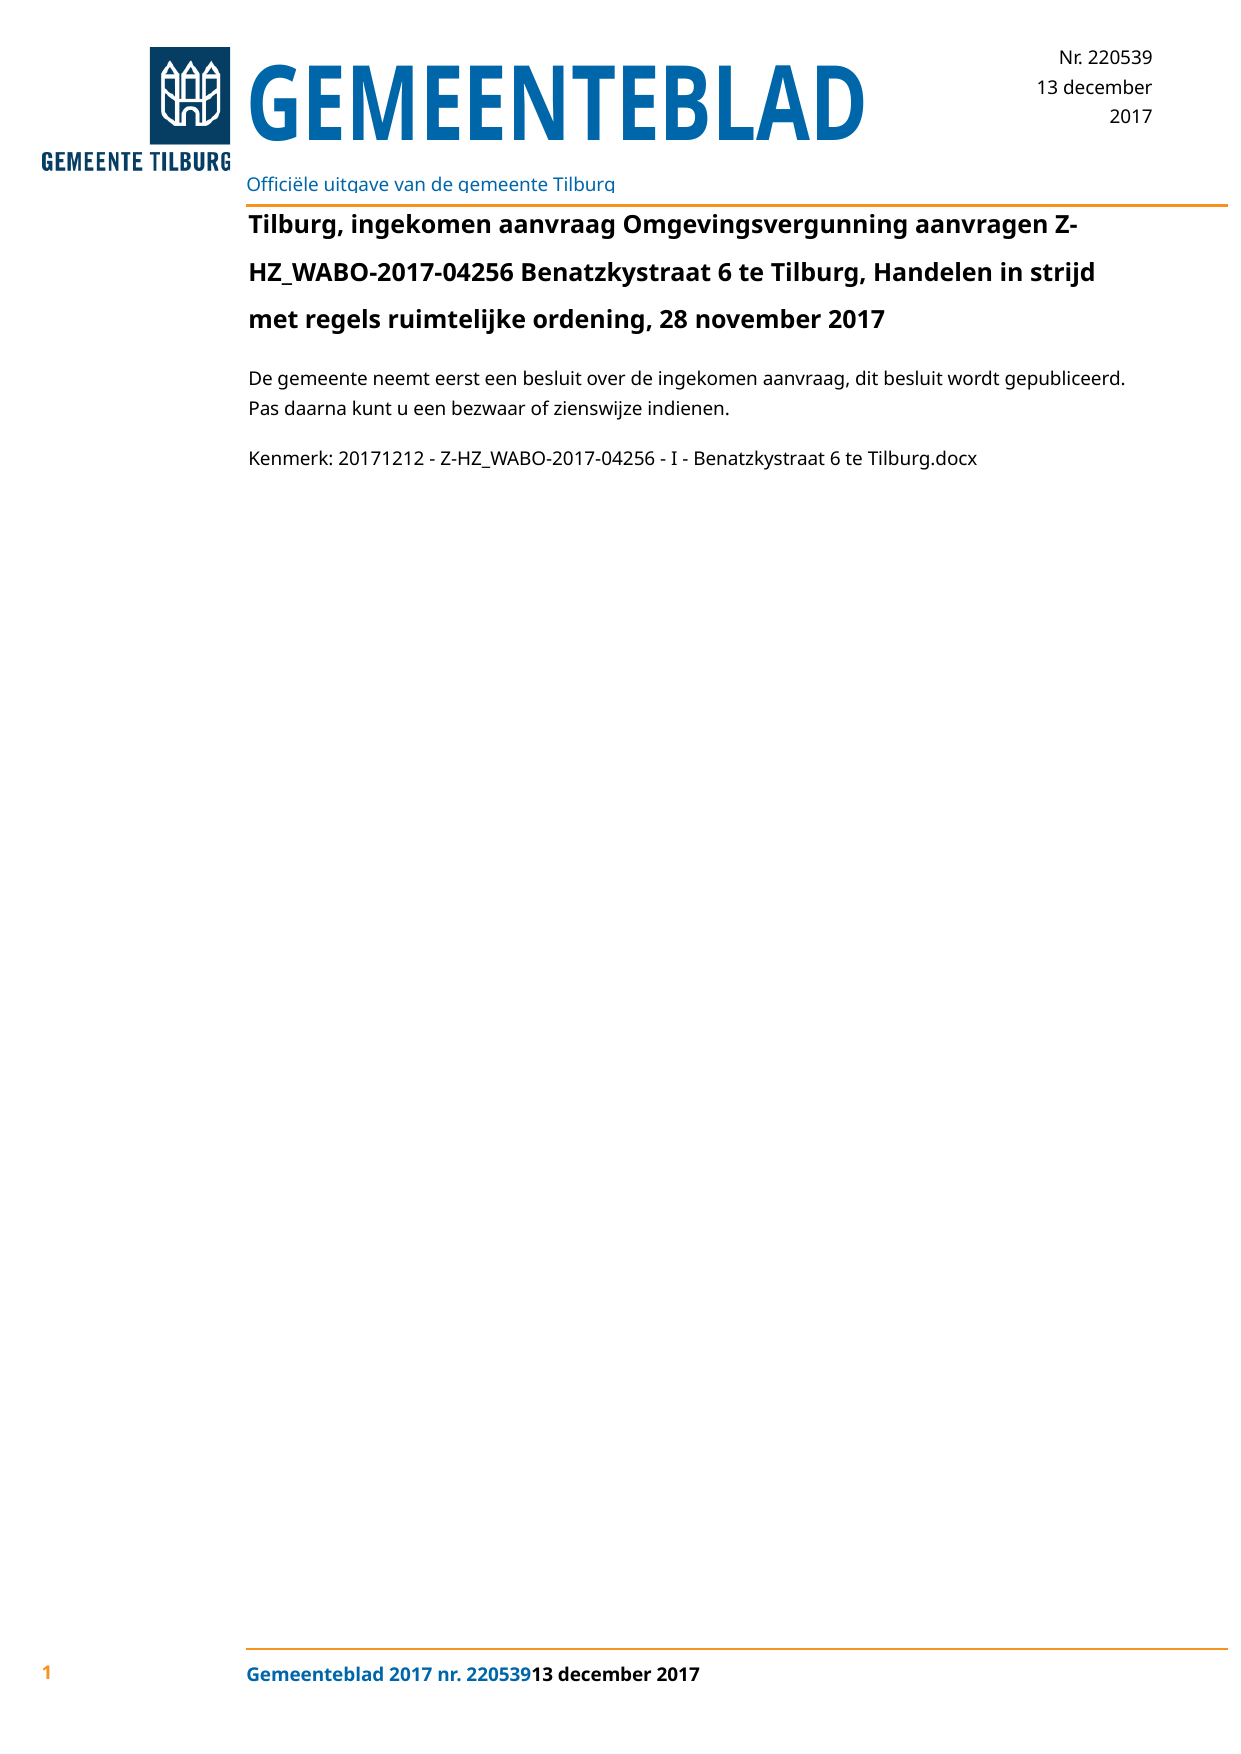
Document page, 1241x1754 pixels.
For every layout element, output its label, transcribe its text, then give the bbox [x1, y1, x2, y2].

text De gemeente neemt eerst een besluit over de ingekomen aanvraag, dit besluit wordt gepubliceerd. Pas daarna kunt u een bezwaar of zienswijze indienen. [248, 366, 1152, 421]
picture [41, 47, 231, 172]
text Tilburg, ingekomen aanvraag Omgevingsvergunning aanvragen Z-HZ_WABO-2017-04256 Benatzkystraat 6 te Tilburg, Handelen in strijd met regels ruimtelijke ordening, 28 november 2017 [248, 207, 1152, 336]
text Kenmerk: 20171212 - Z-HZ_WABO-2017-04256 - I - Benatzkystraat 6 te Tilburg.docx [248, 446, 1152, 471]
